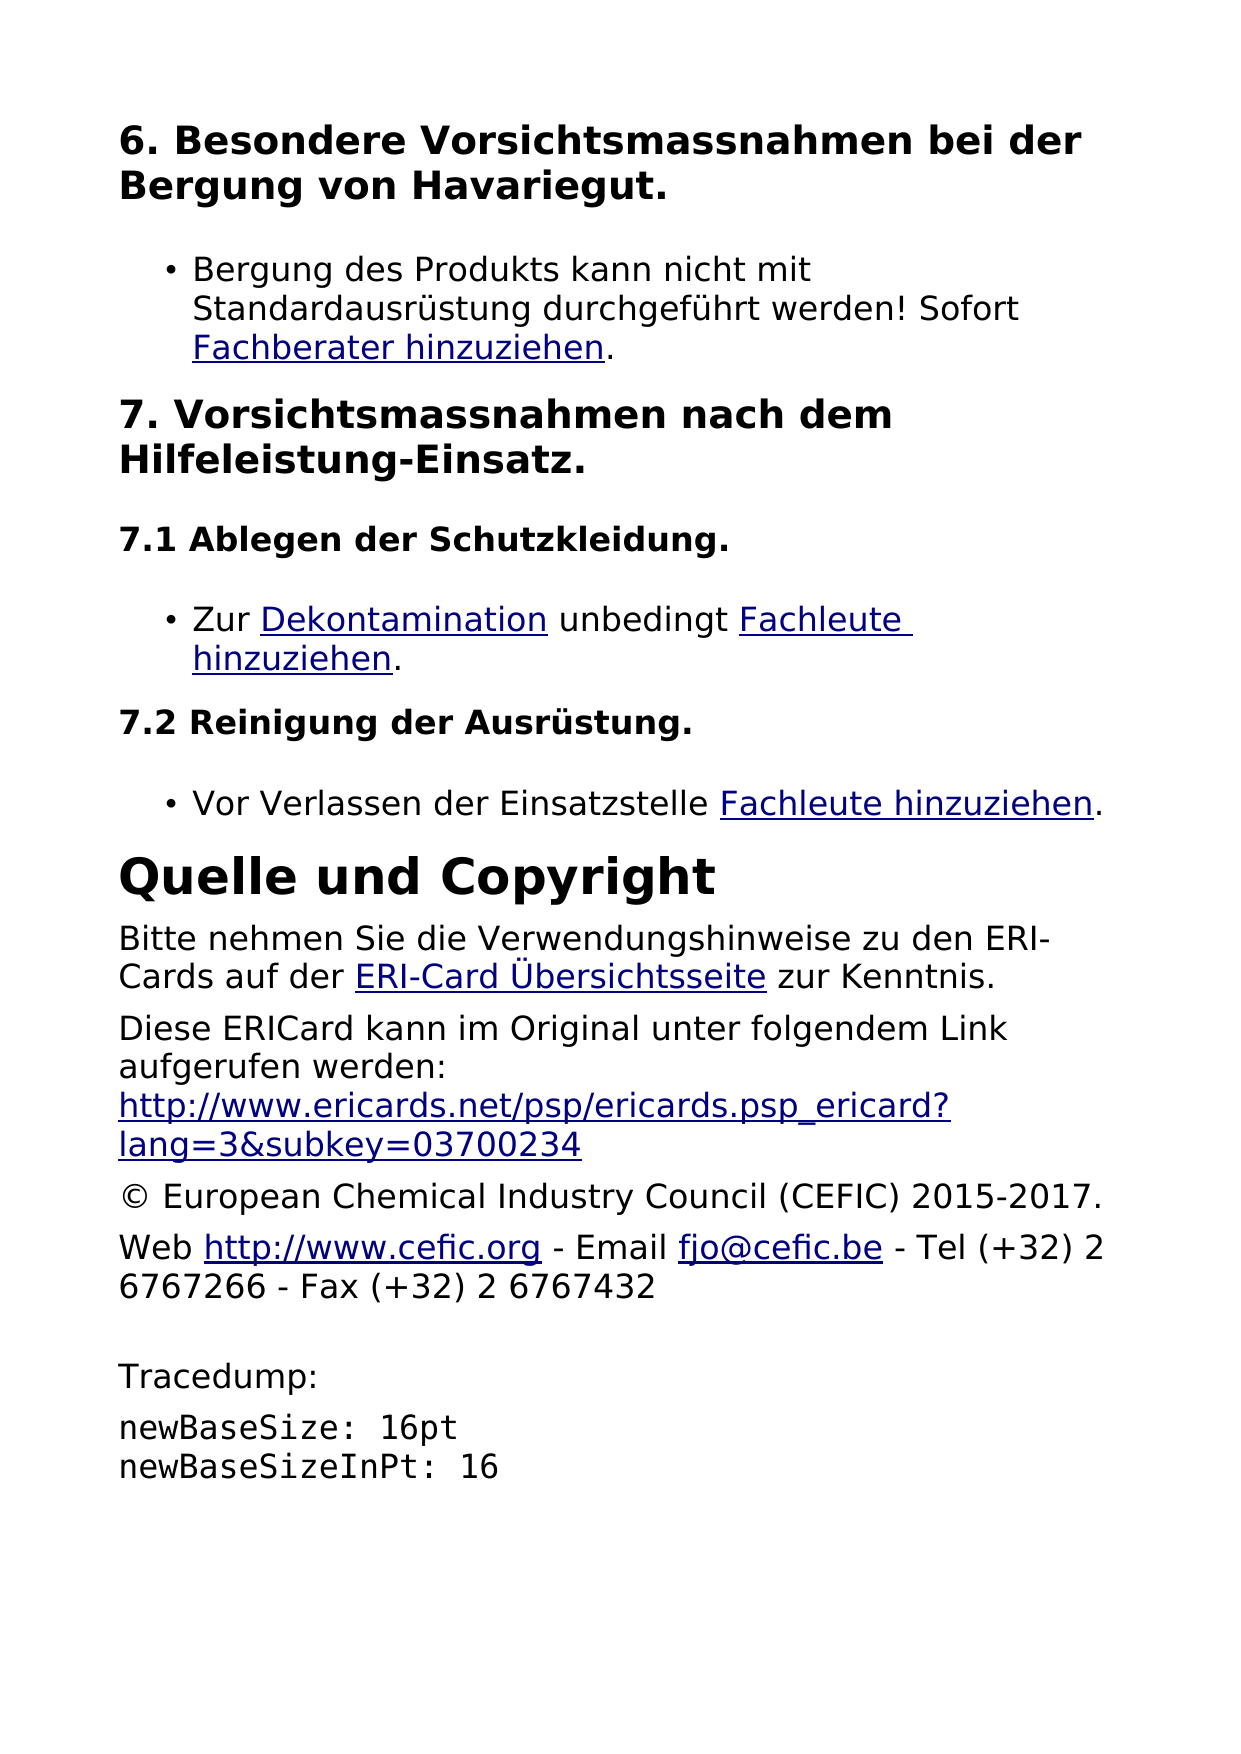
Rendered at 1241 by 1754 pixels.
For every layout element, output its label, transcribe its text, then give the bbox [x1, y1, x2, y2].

text Web http://www.cefic.org - Email fjo@cefic.be - Tel (+32) 2 6767266 - Fax (+32) 2 6767432 [118, 1228, 1122, 1306]
list Bergung des Produkts kann nicht mit Standardausrüstung durchgeführt werden! Sofort Fachberater hinzuziehen. [177, 251, 1122, 367]
text Bitte nehmen Sie die Verwendungshinweise zu den ERI-Cards auf der ERI-Card Übersichtsseite zur Kenntnis. [118, 919, 1122, 997]
subtitle 7. Vorsichtsmassnahmen nach dem Hilfeleistung-Einsatz. [118, 392, 1122, 482]
subtitle 6. Besondere Vorsichtsmassnahmen bei der Bergung von Havariegut. [118, 118, 1122, 208]
text newBaseSize: 16pt newBaseSizeInPt: 16 [118, 1409, 1122, 1487]
text © European Chemical Industry Council (CEFIC) 2015-2017. [118, 1177, 1122, 1216]
subtitle 7.2 Reinigung der Ausrüstung. [118, 703, 1122, 742]
subtitle 7.1 Ablegen der Schutzkleidung. [118, 520, 1122, 559]
text Tracedump: [118, 1319, 1122, 1396]
subtitle Quelle und Copyright [118, 848, 1122, 906]
text Diese ERICard kann im Original unter folgendem Link aufgerufen werden: http://www.ericards.net/psp/ericards.psp_ericard?lang=3&subkey=03700234 [118, 1009, 1122, 1164]
list Zur Dekontamination unbedingt Fachleute hinzuziehen. [177, 601, 1122, 678]
list Vor Verlassen der Einsatzstelle Fachleute hinzuziehen. [177, 784, 1122, 823]
